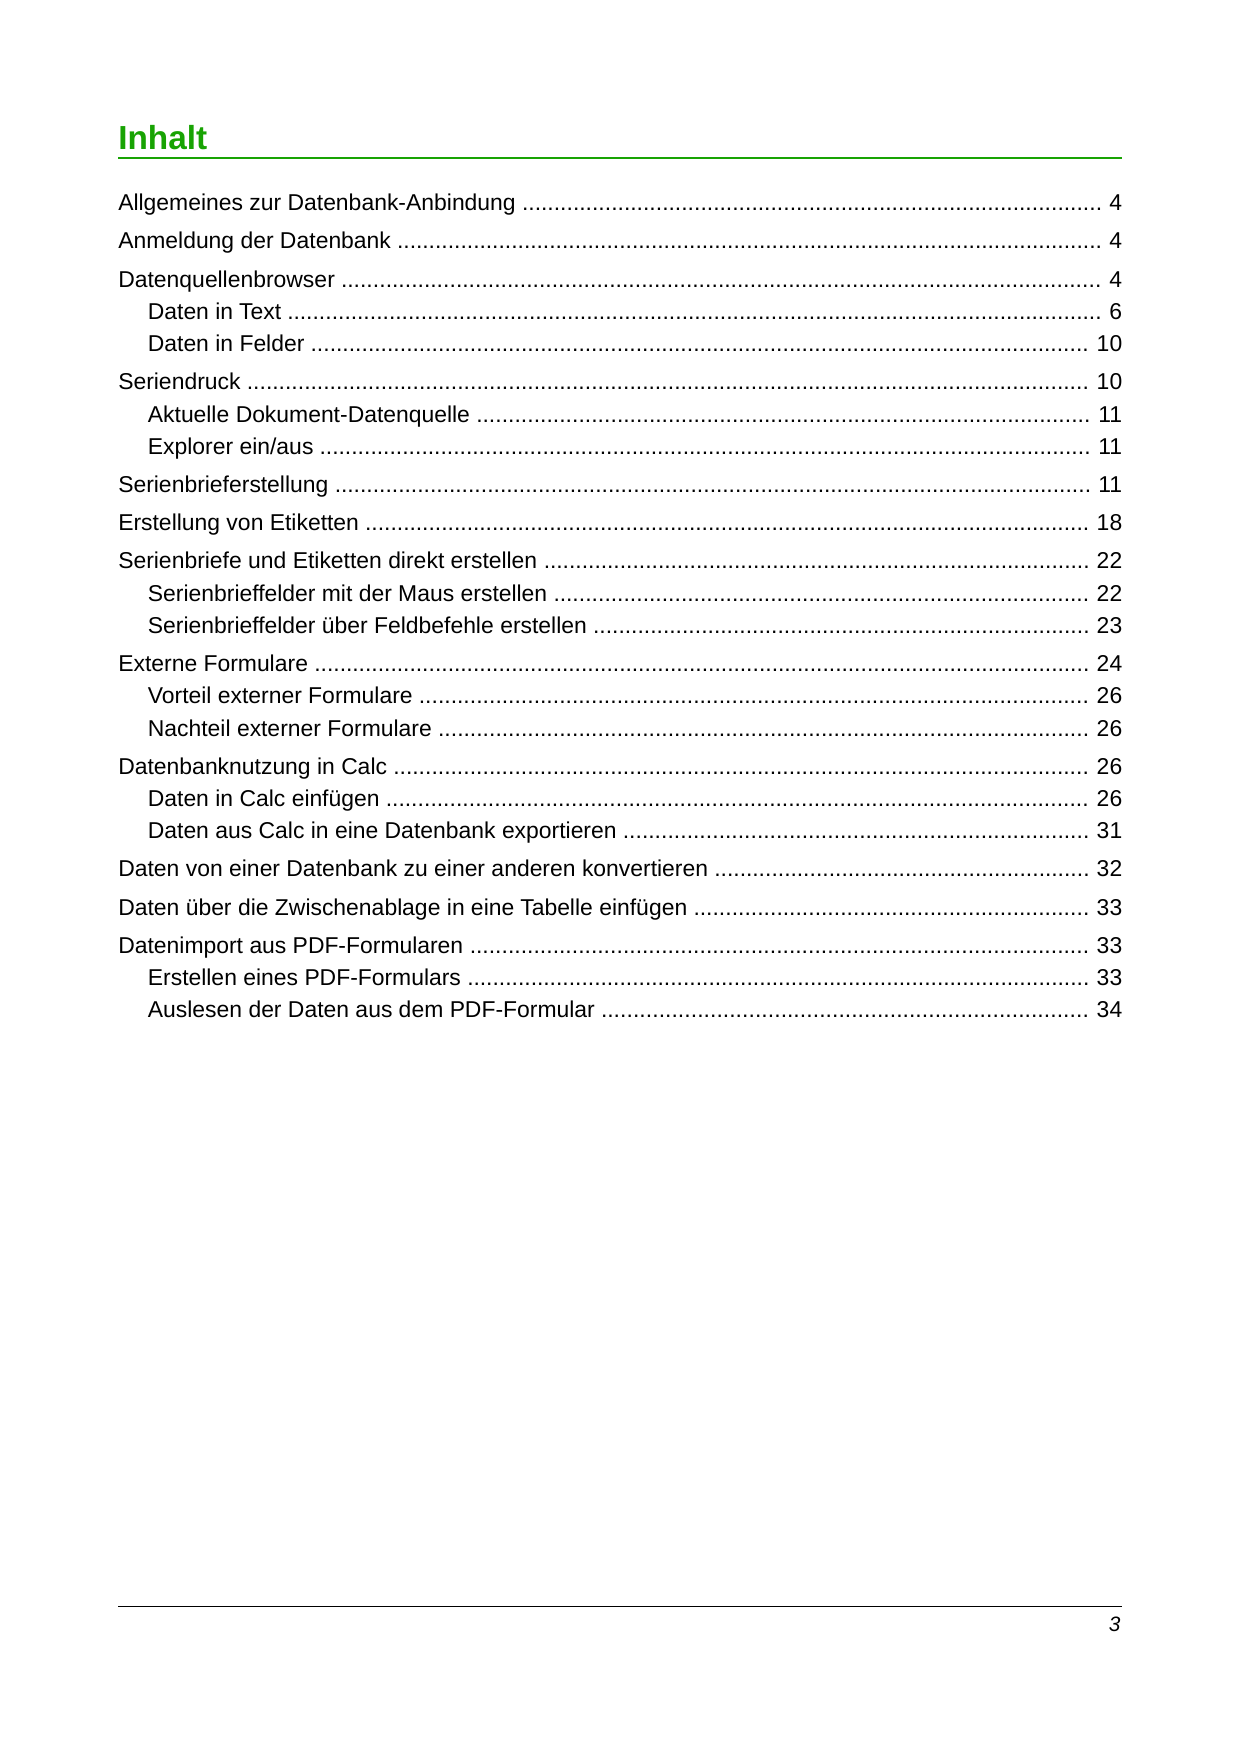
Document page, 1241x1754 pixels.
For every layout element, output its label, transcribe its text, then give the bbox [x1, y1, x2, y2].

text Erstellung von Etiketten 18 [118, 509, 1122, 535]
text Anmeldung der Datenbank 4 [118, 227, 1122, 254]
text Daten über die Zwischenablage in eine Tabelle einfügen 33 [118, 893, 1122, 920]
text Aktuelle Dokument-Datenquelle 11 [148, 401, 1122, 427]
text Erstellen eines PDF-Formulars 33 [148, 964, 1122, 990]
text Serienbrieferstellung 11 [118, 471, 1122, 497]
text Vorteil externer Formulare 26 [148, 682, 1122, 708]
text Daten in Felder 10 [148, 330, 1122, 356]
text Daten von einer Datenbank zu einer anderen konvertieren 32 [118, 855, 1122, 882]
text Inhalt [118, 118, 1122, 157]
text Daten aus Calc in eine Datenbank exportieren 31 [148, 817, 1122, 843]
text Datenimport aus PDF-Formularen 33 [118, 932, 1122, 958]
text Serienbrieffelder mit der Maus erstellen 22 [148, 579, 1122, 606]
text Serienbrieffelder über Feldbefehle erstellen 23 [148, 612, 1122, 638]
text Allgemeines zur Datenbank-Anbindung 4 [118, 189, 1122, 216]
text Serienbriefe und Etiketten direkt erstellen 22 [118, 547, 1122, 573]
text Explorer ein/aus 11 [148, 433, 1122, 459]
text Datenquellenbrowser 4 [118, 266, 1122, 292]
text Daten in Text 6 [148, 298, 1122, 324]
text Nachteil externer Formulare 26 [148, 714, 1122, 741]
text Seriendruck 10 [118, 368, 1122, 394]
text Externe Formulare 24 [118, 650, 1122, 676]
text Auslesen der Daten aus dem PDF-Formular 34 [148, 996, 1122, 1022]
text Datenbanknutzung in Calc 26 [118, 753, 1122, 779]
text Daten in Calc einfügen 26 [148, 785, 1122, 811]
